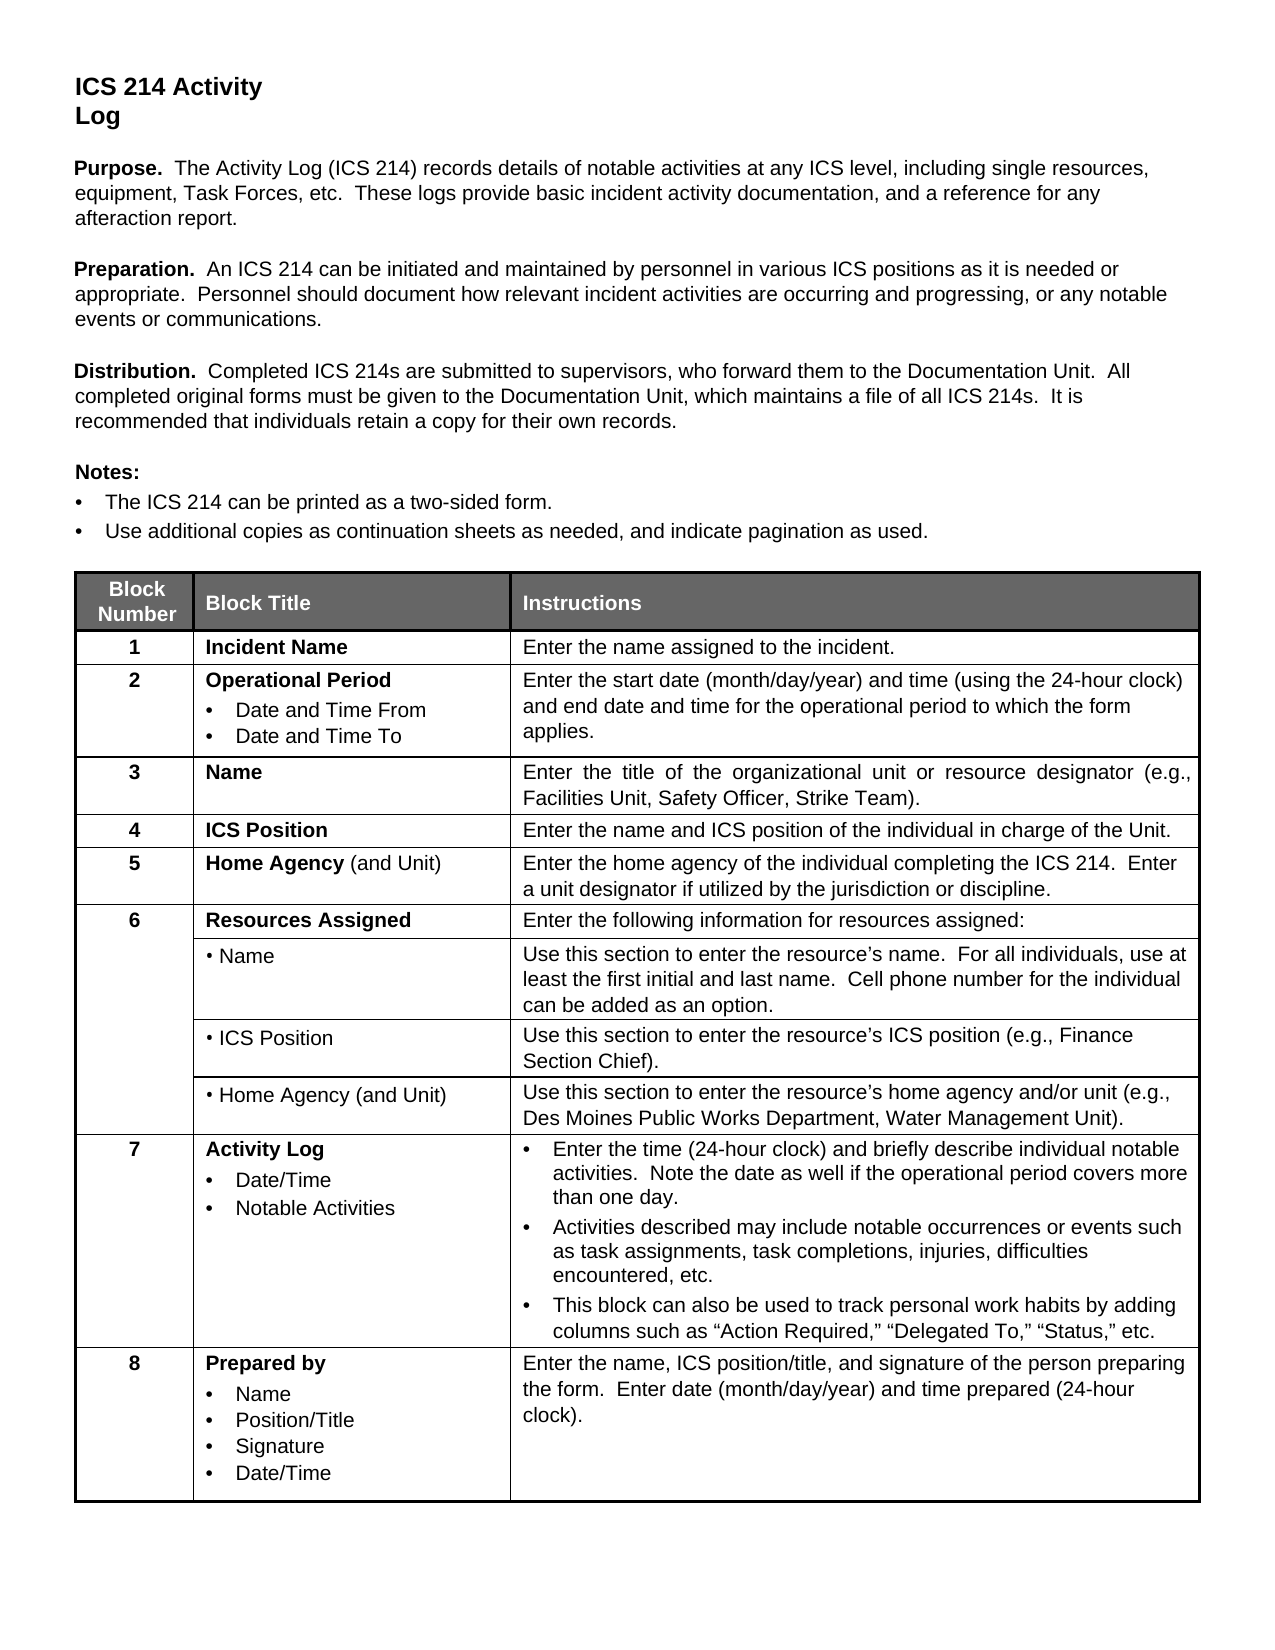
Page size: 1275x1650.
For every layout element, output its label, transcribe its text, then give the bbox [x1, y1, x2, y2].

table_cell Enter the time (24-hour clock) and briefly describe individual notable activities. Note the date as well if the operational period covers more than one day. Activities described may include notable occurrences or events such as task assignments, task completions, injuries, difficulties encountered, etc. This block can also be used to track personal work habits by adding columns such as “Action Required,” “Delegated To,” “Status,” etc. [511, 1135, 1198, 1347]
table_cell Enter the title of the organizational unit or resource designator (e.g., Facilities Unit, Safety Officer, Strike Team). [511, 758, 1198, 814]
table_cell Home Agency (and Unit) [194, 848, 510, 904]
table_cell 2 [77, 665, 193, 756]
table_cell Incident Name [194, 632, 510, 664]
table_cell ICS Position [194, 815, 510, 847]
table_cell 8 [77, 1348, 193, 1499]
table_cell Enter the home agency of the individual completing the ICS 214. Enter a unit designator if utilized by the jurisdiction or discipline. [511, 848, 1198, 904]
table_header Block Title [195, 574, 509, 629]
table_cell Activity Log Date/Time Notable Activities [194, 1135, 510, 1347]
table_cell 1 [77, 632, 193, 664]
table_cell Enter the name assigned to the incident. [511, 632, 1198, 664]
text ICS 214 Activity Log [75, 72, 263, 130]
text Purpose. The Activity Log (ICS 214) records details of notable activities at any ICS level, including single resources, equipment, Task Forces, etc. These logs provide basic incident activity documentation, and a reference for any afteraction report. [73, 156, 1169, 230]
table_cell • Name [194, 939, 510, 1019]
table_cell • ICS Position [194, 1020, 510, 1076]
table_cell Enter the name, ICS position/title, and signature of the person preparing the form. Enter date (month/day/year) and time prepared (24-hour clock). [511, 1348, 1198, 1499]
table_cell Enter the start date (month/day/year) and time (using the 24-hour clock) and end date and time for the operational period to which the form applies. [511, 665, 1198, 756]
table_cell Resources Assigned [194, 905, 510, 938]
table_cell 6 [77, 905, 193, 1134]
table_cell • Home Agency (and Unit) [194, 1078, 510, 1134]
table_cell Use this section to enter the resource’s home agency and/or unit (e.g., Des Moines Public Works Department, Water Management Unit). [511, 1078, 1198, 1134]
text Distribution. Completed ICS 214s are submitted to supervisors, who forward them to the Documentation Unit. All completed original forms must be given to the Documentation Unit, which maintains a file of all ICS 214s. It is recommended that individuals retain a copy for their own records. [73, 358, 1169, 433]
list The ICS 214 can be printed as a two-sided form. [75, 490, 1169, 514]
text Notes: [75, 460, 1169, 484]
table_cell 7 [77, 1135, 193, 1347]
table_cell Operational Period Date and Time From Date and Time To [194, 665, 510, 756]
table_header Block Number [77, 574, 192, 629]
table_cell Name [194, 758, 510, 814]
table_cell Enter the following information for resources assigned: [511, 905, 1198, 938]
text Preparation. An ICS 214 can be initiated and maintained by personnel in various ICS positions as it is needed or appropriate. Personnel should document how relevant incident activities are occurring and progressing, or any notable events or communications. [73, 257, 1169, 331]
table_cell 5 [77, 848, 193, 904]
table_cell Use this section to enter the resource’s ICS position (e.g., Finance Section Chief). [511, 1020, 1198, 1076]
table_cell Use this section to enter the resource’s name. For all individuals, use at least the first initial and last name. Cell phone number for the individual can be added as an option. [511, 939, 1198, 1019]
table_cell Prepared by Name Position/Title Signature Date/Time [194, 1348, 510, 1499]
table_header Instructions [512, 574, 1198, 629]
table_cell 4 [77, 815, 193, 847]
table_cell 3 [77, 758, 193, 814]
list Use additional copies as continuation sheets as needed, and indicate pagination as used. [75, 519, 1169, 543]
table_cell Enter the name and ICS position of the individual in charge of the Unit. [511, 815, 1198, 847]
